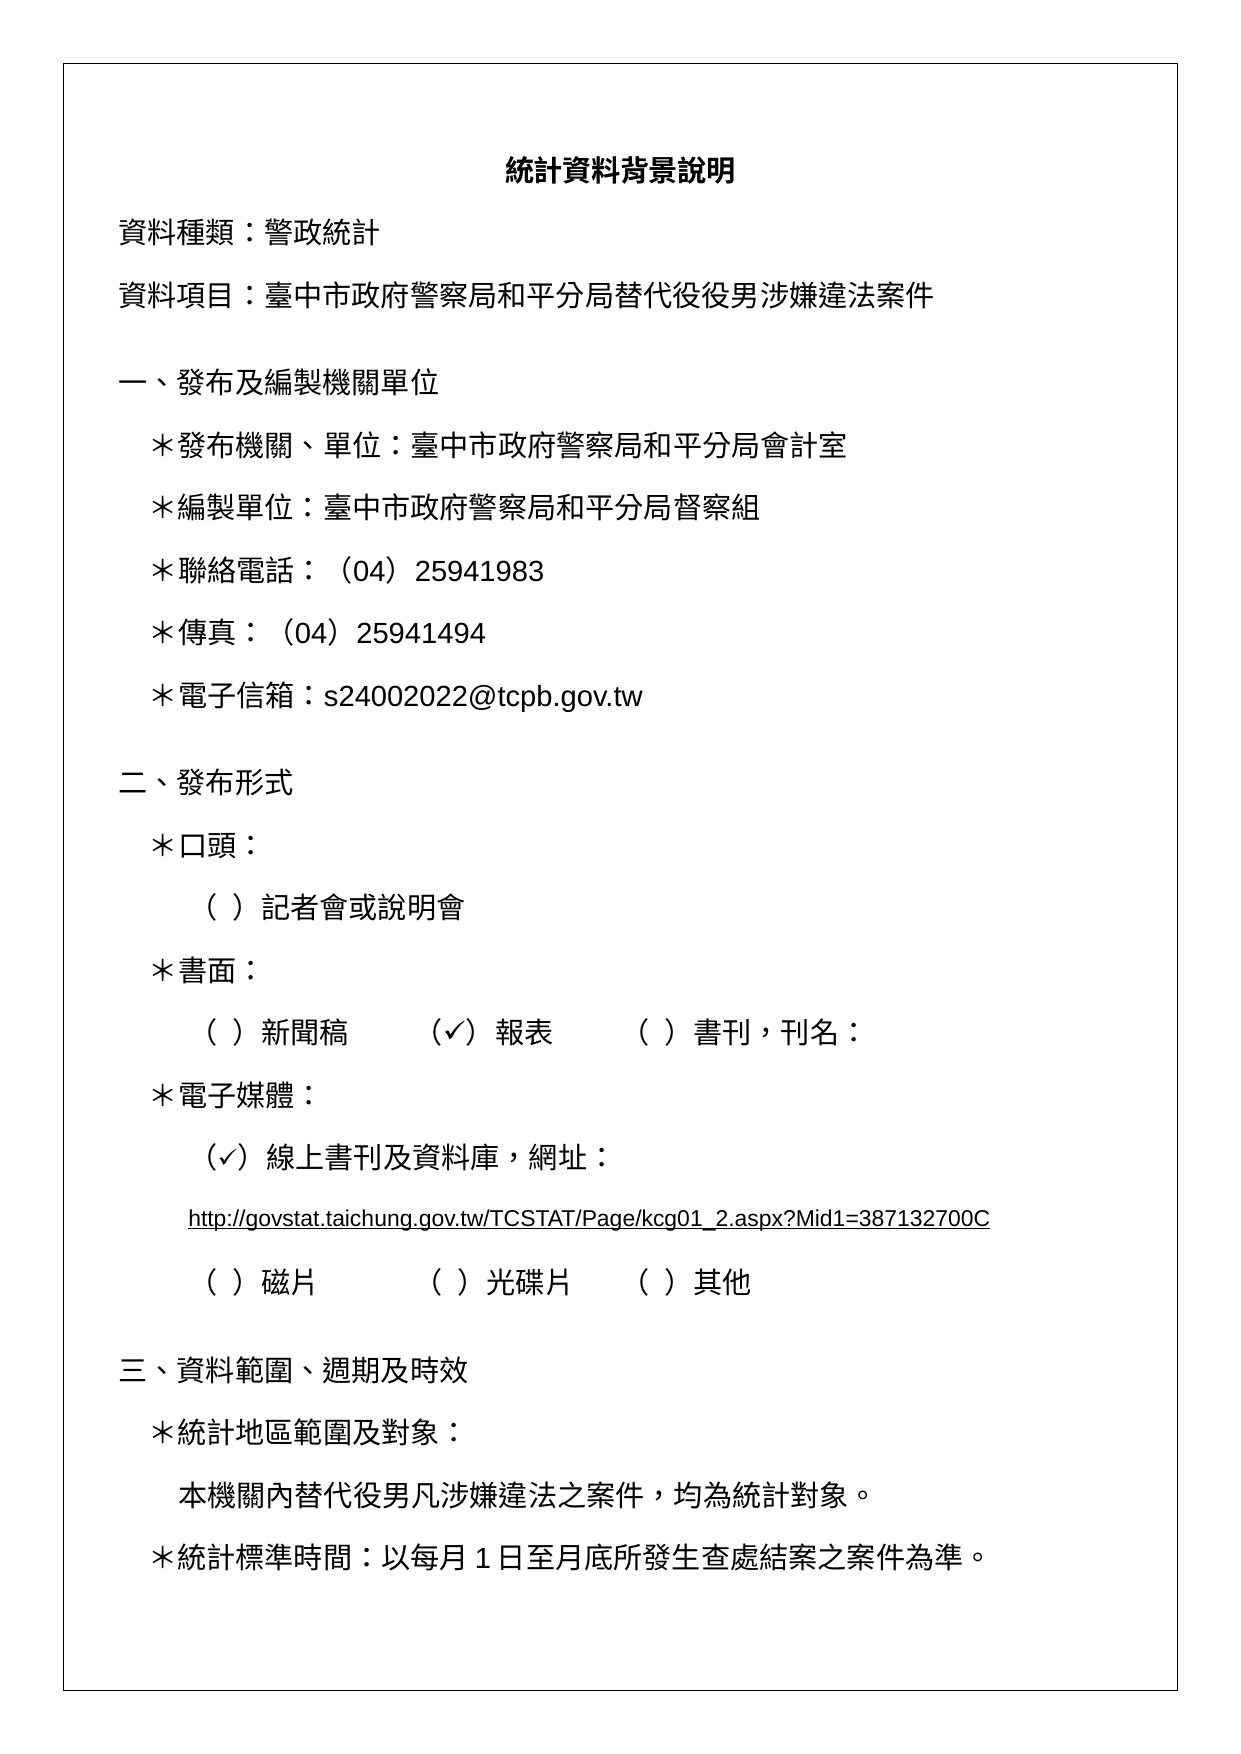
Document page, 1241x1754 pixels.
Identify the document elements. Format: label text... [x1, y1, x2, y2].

text ＊統計地區範圍及對象： [148, 1389, 1122, 1452]
text ＊口頭： [149, 802, 1122, 864]
text （ ）記者會或說明會 [188, 864, 1156, 927]
text （ ）磁片 （ ）光碟片 （ ）其他 [188, 1239, 1156, 1302]
text 二、發布形式 [118, 739, 1122, 802]
text ＊電子信箱：s24002022@tcpb.gov.tw [149, 652, 1122, 714]
text ＊編製單位：臺中市政府警察局和平分局督察組 [148, 464, 1122, 527]
text 統計資料背景說明 [118, 127, 1122, 189]
text ＊電子媒體： [149, 1052, 1122, 1114]
text 本機關內替代役男凡涉嫌違法之案件，均為統計對象。 [178, 1452, 1122, 1514]
text （P）線上書刊及資料庫，網址： [188, 1114, 1156, 1177]
text ＊書面： [149, 927, 1122, 989]
text ＊傳真：（04）25941494 [149, 589, 1122, 652]
text 三、資料範圍、週期及時效 [118, 1327, 1122, 1389]
text 資料項目：臺中市政府警察局和平分局替代役役男涉嫌違法案件 [118, 252, 1122, 314]
text http://govstat.taichung.gov.tw/TCSTAT/Page/kcg01_2.aspx?Mid1=387132700C [188, 1177, 1156, 1239]
text 一、發布及編製機關單位 [118, 339, 1122, 402]
text ＊統計標準時間：以每月1日至月底所發生查處結案之案件為準。 [148, 1514, 1122, 1577]
text ＊發布機關、單位：臺中市政府警察局和平分局會計室 [148, 402, 1122, 464]
text （ ）新聞稿 （P）報表 （ ）書刊，刊名： [188, 989, 1156, 1052]
text ＊聯絡電話：（04）25941983 [149, 527, 1122, 589]
text 資料種類：警政統計 [118, 189, 1122, 252]
